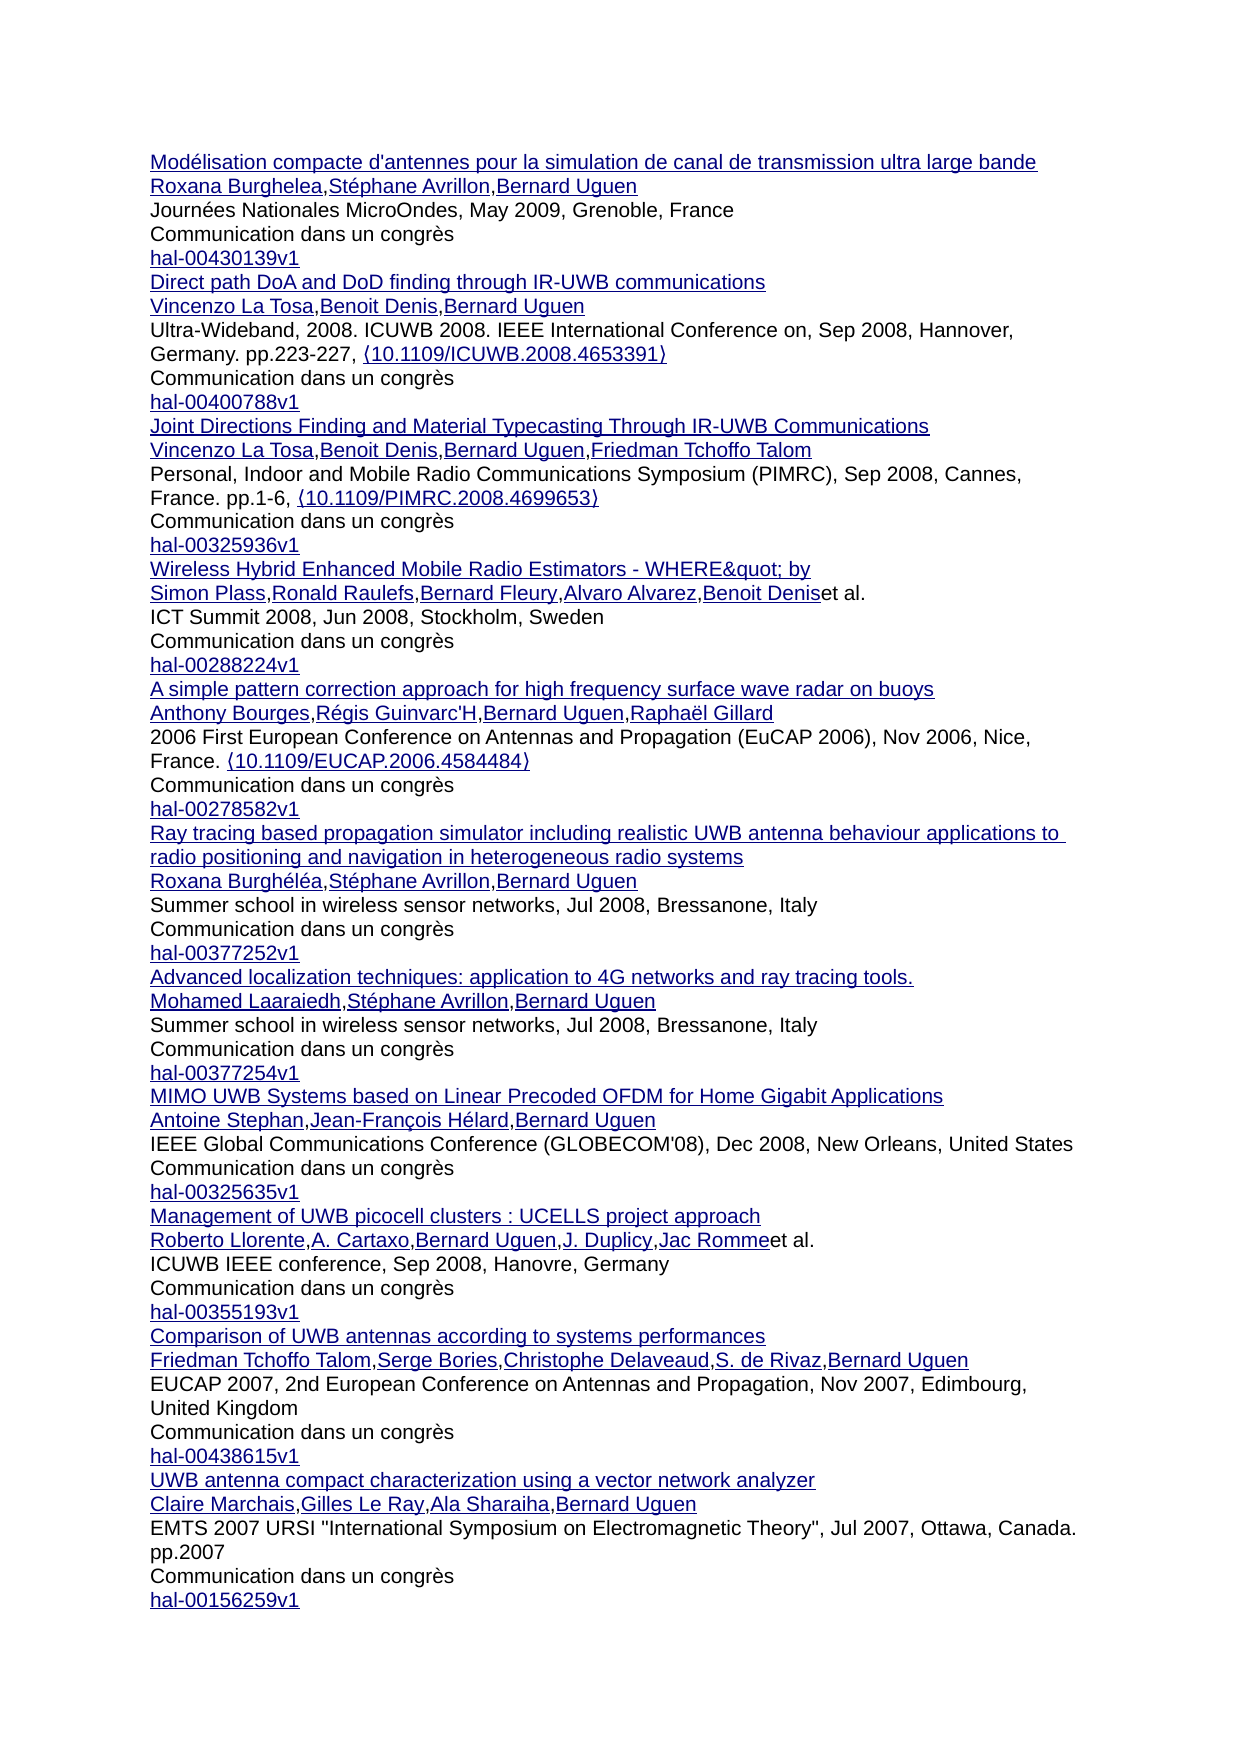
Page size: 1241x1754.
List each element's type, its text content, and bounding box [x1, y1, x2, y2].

table_cell UWB antenna compact characterization using a vector network analyzer Claire Marchais,Gilles Le Ray,Ala Sharaiha,Bernard Uguen EMTS 2007 URSI "International Symposium on Electromagnetic Theory", Jul 2007, Ottawa, Canada. pp.2007 Communication dans un congrès hal-00156259v1 [150, 1468, 1090, 1611]
table_cell A simple pattern correction approach for high frequency surface wave radar on buoys Anthony Bourges,Régis Guinvarc'H,Bernard Uguen,Raphaël Gillard 2006 First European Conference on Antennas and Propagation (EuCAP 2006), Nov 2006, Nice, France. ⟨10.1109/EUCAP.2006.4584484⟩ Communication dans un congrès hal-00278582v1 [150, 677, 1090, 821]
table_cell Joint Directions Finding and Material Typecasting Through IR-UWB Communications Vincenzo La Tosa,Benoit Denis,Bernard Uguen,Friedman Tchoffo Talom Personal, Indoor and Mobile Radio Communications Symposium (PIMRC), Sep 2008, Cannes, France. pp.1-6, ⟨10.1109/PIMRC.2008.4699653⟩ Communication dans un congrès hal-00325936v1 [150, 414, 1090, 557]
table_cell Advanced localization techniques: application to 4G networks and ray tracing tools. Mohamed Laaraiedh,Stéphane Avrillon,Bernard Uguen Summer school in wireless sensor networks, Jul 2008, Bressanone, Italy Communication dans un congrès hal-00377254v1 [150, 965, 1090, 1084]
table_cell Modélisation compacte d'antennes pour la simulation de canal de transmission ultra large bande Roxana Burghelea,Stéphane Avrillon,Bernard Uguen Journées Nationales MicroOndes, May 2009, Grenoble, France Communication dans un congrès hal-00430139v1 [150, 150, 1090, 270]
table_cell Wireless Hybrid Enhanced Mobile Radio Estimators - WHERE&quot; by Simon Plass,Ronald Raulefs,Bernard Fleury,Alvaro Alvarez,Benoit Deniset al. ICT Summit 2008, Jun 2008, Stockholm, Sweden Communication dans un congrès hal-00288224v1 [150, 557, 1090, 677]
table_cell Direct path DoA and DoD finding through IR-UWB communications Vincenzo La Tosa,Benoit Denis,Bernard Uguen Ultra-Wideband, 2008. ICUWB 2008. IEEE International Conference on, Sep 2008, Hannover, Germany. pp.223-227, ⟨10.1109/ICUWB.2008.4653391⟩ Communication dans un congrès hal-00400788v1 [150, 270, 1090, 413]
table_cell MIMO UWB Systems based on Linear Precoded OFDM for Home Gigabit Applications Antoine Stephan,Jean-François Hélard,Bernard Uguen IEEE Global Communications Conference (GLOBECOM'08), Dec 2008, New Orleans, United States Communication dans un congrès hal-00325635v1 [150, 1084, 1090, 1204]
table_cell Ray tracing based propagation simulator including realistic UWB antenna behaviour applications to radio positioning and navigation in heterogeneous radio systems Roxana Burghéléa,Stéphane Avrillon,Bernard Uguen Summer school in wireless sensor networks, Jul 2008, Bressanone, Italy Communication dans un congrès hal-00377252v1 [150, 821, 1090, 964]
table_cell Management of UWB picocell clusters : UCELLS project approach Roberto Llorente,A. Cartaxo,Bernard Uguen,J. Duplicy,Jac Rommeet al. ICUWB IEEE conference, Sep 2008, Hanovre, Germany Communication dans un congrès hal-00355193v1 [150, 1204, 1090, 1324]
table_cell Comparison of UWB antennas according to systems performances Friedman Tchoffo Talom,Serge Bories,Christophe Delaveaud,S. de Rivaz,Bernard Uguen EUCAP 2007, 2nd European Conference on Antennas and Propagation, Nov 2007, Edimbourg, United Kingdom Communication dans un congrès hal-00438615v1 [150, 1324, 1090, 1468]
